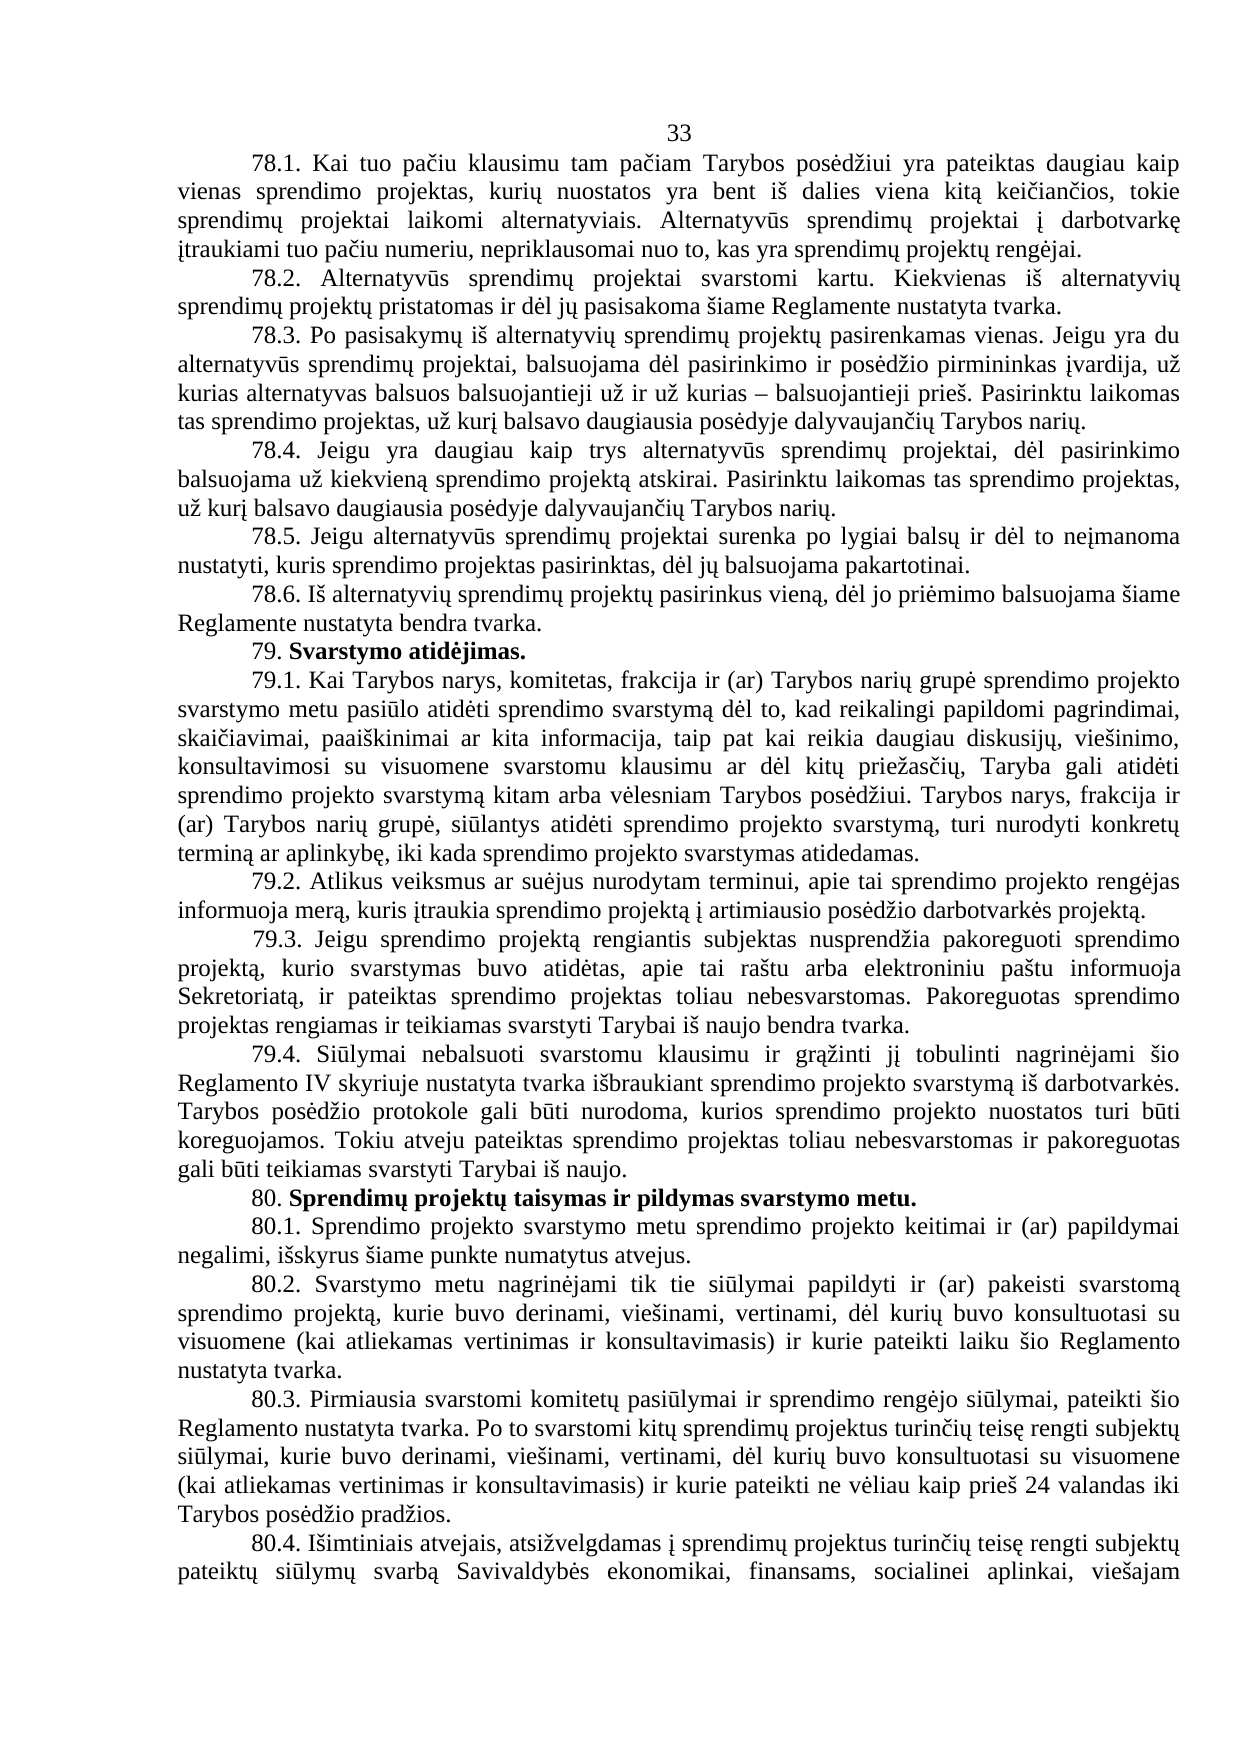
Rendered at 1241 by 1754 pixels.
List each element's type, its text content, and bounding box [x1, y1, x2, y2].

text 78.5. Jeigu alternatyvūs sprendimų projektai surenka po lygiai balsų ir dėl to neįmanoma nustatyti, kuris sprendimo projektas pasirinktas, dėl jų balsuojama pakartotinai. [177, 521, 1181, 579]
text 80.3. Pirmiausia svarstomi komitetų pasiūlymai ir sprendimo rengėjo siūlymai, pateikti šio Reglamento nustatyta tvarka. Po to svarstomi kitų sprendimų projektus turinčių teisę rengti subjektų siūlymai, kurie buvo derinami, viešinami, vertinami, dėl kurių buvo konsultuotasi su visuomene (kai atliekamas vertinimas ir konsultavimasis) ir kurie pateikti ne vėliau kaip prieš 24 valandas iki Tarybos posėdžio pradžios. [177, 1384, 1181, 1528]
text 80. Sprendimų projektų taisymas ir pildymas svarstymo metu. [177, 1183, 1181, 1211]
text 80.1. Sprendimo projekto svarstymo metu sprendimo projekto keitimai ir (ar) papildymai negalimi, išskyrus šiame punkte numatytus atvejus. [177, 1211, 1181, 1269]
text 78.2. Alternatyvūs sprendimų projektai svarstomi kartu. Kiekvienas iš alternatyvių sprendimų projektų pristatomas ir dėl jų pasisakoma šiame Reglamente nustatyta tvarka. [177, 263, 1181, 320]
text 78.6. Iš alternatyvių sprendimų projektų pasirinkus vieną, dėl jo priėmimo balsuojama šiame Reglamente nustatyta bendra tvarka. [177, 579, 1181, 636]
text 79.4. Siūlymai nebalsuoti svarstomu klausimu ir grąžinti jį tobulinti nagrinėjami šio Reglamento IV skyriuje nustatyta tvarka išbraukiant sprendimo projekto svarstymą iš darbotvarkės. Tarybos posėdžio protokole gali būti nurodoma, kurios sprendimo projekto nuostatos turi būti koreguojamos. Tokiu atveju pateiktas sprendimo projektas toliau nebesvarstomas ir pakoreguotas gali būti teikiamas svarstyti Tarybai iš naujo. [177, 1039, 1181, 1183]
text 80.4. Išimtiniais atvejais, atsižvelgdamas į sprendimų projektus turinčių teisę rengti subjektų pateiktų siūlymų svarbą Savivaldybės ekonomikai, finansams, socialinei aplinkai, viešajam [177, 1528, 1181, 1585]
text 78.3. Po pasisakymų iš alternatyvių sprendimų projektų pasirenkamas vienas. Jeigu yra du alternatyvūs sprendimų projektai, balsuojama dėl pasirinkimo ir posėdžio pirmininkas įvardija, už kurias alternatyvas balsuos balsuojantieji už ir už kurias – balsuojantieji prieš. Pasirinktu laikomas tas sprendimo projektas, už kurį balsavo daugiausia posėdyje dalyvaujančių Tarybos narių. [177, 320, 1181, 435]
text 79. Svarstymo atidėjimas. [177, 636, 1181, 665]
text 80.2. Svarstymo metu nagrinėjami tik tie siūlymai papildyti ir (ar) pakeisti svarstomą sprendimo projektą, kurie buvo derinami, viešinami, vertinami, dėl kurių buvo konsultuotasi su visuomene (kai atliekamas vertinimas ir konsultavimasis) ir kurie pateikti laiku šio Reglamento nustatyta tvarka. [177, 1269, 1181, 1384]
text 78.4. Jeigu yra daugiau kaip trys alternatyvūs sprendimų projektai, dėl pasirinkimo balsuojama už kiekvieną sprendimo projektą atskirai. Pasirinktu laikomas tas sprendimo projektas, už kurį balsavo daugiausia posėdyje dalyvaujančių Tarybos narių. [177, 435, 1181, 521]
text 79.3. Jeigu sprendimo projektą rengiantis subjektas nusprendžia pakoreguoti sprendimo projektą, kurio svarstymas buvo atidėtas, apie tai raštu arba elektroniniu paštu informuoja Sekretoriatą, ir pateiktas sprendimo projektas toliau nebesvarstomas. Pakoreguotas sprendimo projektas rengiamas ir teikiamas svarstyti Tarybai iš naujo bendra tvarka. [177, 924, 1181, 1039]
text 79.2. Atlikus veiksmus ar suėjus nurodytam terminui, apie tai sprendimo projekto rengėjas informuoja merą, kuris įtraukia sprendimo projektą į artimiausio posėdžio darbotvarkės projektą. [177, 866, 1181, 924]
text 79.1. Kai Tarybos narys, komitetas, frakcija ir (ar) Tarybos narių grupė sprendimo projekto svarstymo metu pasiūlo atidėti sprendimo svarstymą dėl to, kad reikalingi papildomi pagrindimai, skaičiavimai, paaiškinimai ar kita informacija, taip pat kai reikia daugiau diskusijų, viešinimo, konsultavimosi su visuomene svarstomu klausimu ar dėl kitų priežasčių, Taryba gali atidėti sprendimo projekto svarstymą kitam arba vėlesniam Tarybos posėdžiui. Tarybos narys, frakcija ir (ar) Tarybos narių grupė, siūlantys atidėti sprendimo projekto svarstymą, turi nurodyti konkretų terminą ar aplinkybę, iki kada sprendimo projekto svarstymas atidedamas. [177, 665, 1181, 866]
text 78.1. Kai tuo pačiu klausimu tam pačiam Tarybos posėdžiui yra pateiktas daugiau kaip vienas sprendimo projektas, kurių nuostatos yra bent iš dalies viena kitą keičiančios, tokie sprendimų projektai laikomi alternatyviais. Alternatyvūs sprendimų projektai į darbotvarkę įtraukiami tuo pačiu numeriu, nepriklausomai nuo to, kas yra sprendimų projektų rengėjai. [177, 148, 1181, 263]
